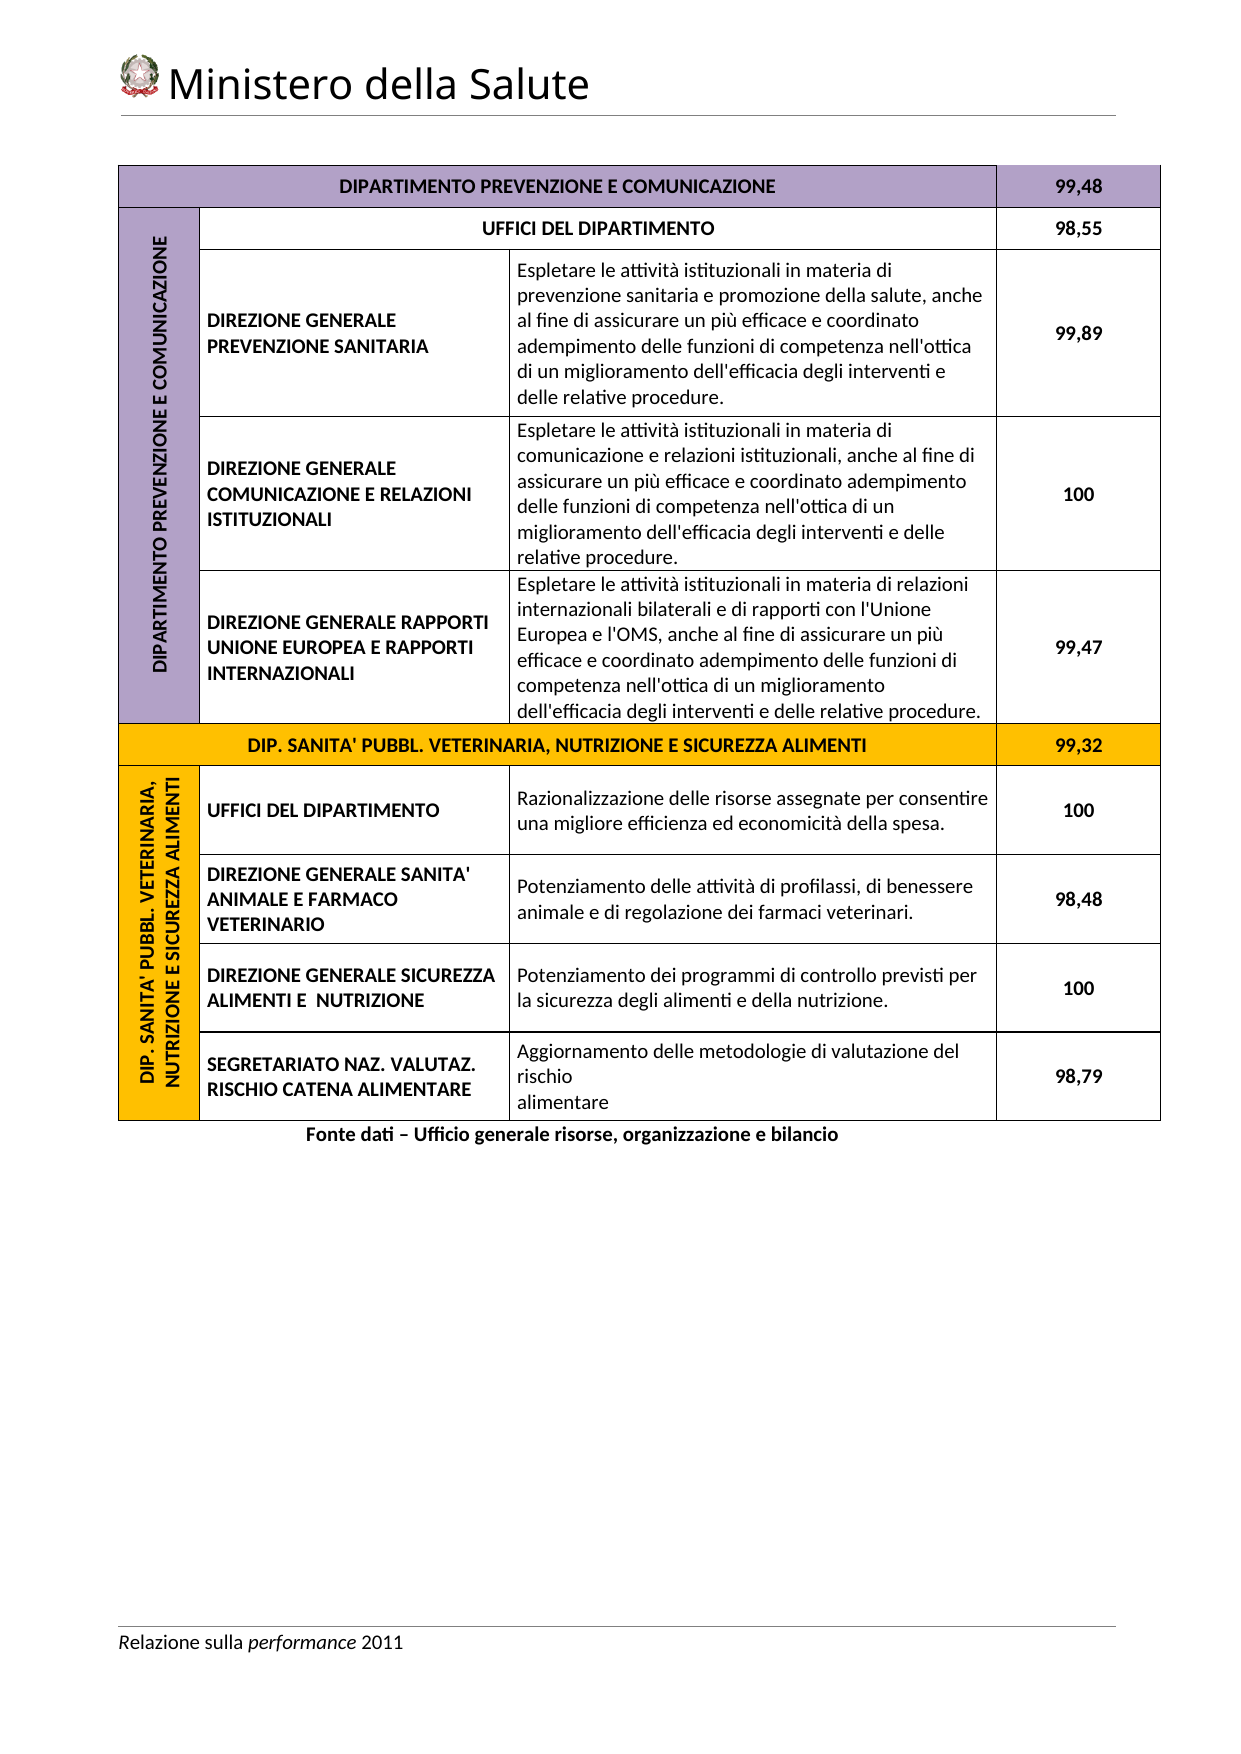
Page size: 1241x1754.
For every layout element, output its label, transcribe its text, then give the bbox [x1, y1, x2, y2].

table_cell DIREZIONE GENERALE SICUREZZA ALIMENTI E NUTRIZIONE [200, 944, 509, 1031]
text Ministero della Salute [118, 51, 1122, 112]
table_cell 98,79 [997, 1033, 1160, 1120]
table_cell DIPARTIMENTO PREVENZIONE E COMUNICAZIONE [119, 208, 199, 723]
table_header DIPARTIMENTO PREVENZIONE E COMUNICAZIONE [119, 166, 996, 207]
table_cell DIREZIONE GENERALE COMUNICAZIONE E RELAZIONI ISTITUZIONALI [200, 417, 509, 570]
table_cell Espletare le attività istituzionali in materia di prevenzione sanitaria e promozione della salute, anche al fine di assicurare un più efficace e coordinato adempimento delle funzioni di competenza nell'ottica di un miglioramento dell'efficacia degli interventi e delle relative procedure. [510, 250, 996, 416]
table_cell UFFICI DEL DIPARTIMENTO [200, 208, 996, 249]
table_cell Espletare le attività istituzionali in materia di relazioni internazionali bilaterali e di rapporti con l'Unione Europea e l'OMS, anche al fine di assicurare un più efficace e coordinato adempimento delle funzioni di competenza nell'ottica di un miglioramento dell'efficacia degli interventi e delle relative procedure. [510, 571, 996, 723]
table_cell DIP. SANITA' PUBBL. VETERINARIA, NUTRIZIONE E SICUREZZA ALIMENTI [119, 766, 199, 1120]
table_cell 100 [997, 766, 1160, 854]
table_cell 98,55 [997, 208, 1160, 249]
table_cell 98,48 [997, 855, 1160, 943]
text Fonte dati – Ufficio generale risorse, organizzazione e bilancio [207, 1121, 1122, 1146]
picture [119, 52, 161, 99]
table_cell DIP. SANITA' PUBBL. VETERINARIA, NUTRIZIONE E SICUREZZA ALIMENTI [119, 724, 996, 765]
table_cell 99,32 [997, 724, 1160, 765]
table_cell 99,47 [997, 571, 1160, 723]
table_cell DIREZIONE GENERALE SANITA' ANIMALE E FARMACO VETERINARIO [200, 855, 509, 943]
table_cell Potenziamento delle attività di profilassi, di benessere animale e di regolazione dei farmaci veterinari. [510, 855, 996, 943]
table_cell DIREZIONE GENERALE RAPPORTI UNIONE EUROPEA E RAPPORTI INTERNAZIONALI [200, 571, 509, 723]
table_cell 100 [997, 944, 1160, 1031]
table_cell 100 [997, 417, 1160, 570]
table_cell 99,89 [997, 250, 1160, 416]
table_cell UFFICI DEL DIPARTIMENTO [200, 766, 509, 854]
table_cell Espletare le attività istituzionali in materia di comunicazione e relazioni istituzionali, anche al fine di assicurare un più efficace e coordinato adempimento delle funzioni di competenza nell'ottica di un miglioramento dell'efficacia degli interventi e delle relative procedure. [510, 417, 996, 570]
table_header 99,48 [997, 165, 1160, 207]
table_cell DIREZIONE GENERALE PREVENZIONE SANITARIA [200, 250, 509, 416]
table_cell Razionalizzazione delle risorse assegnate per consentire una migliore efficienza ed economicità della spesa. [510, 766, 996, 854]
table_cell Potenziamento dei programmi di controllo previsti per la sicurezza degli alimenti e della nutrizione. [510, 944, 996, 1031]
text Relazione sulla performance 2011 [118, 1629, 1122, 1655]
table_cell Aggiornamento delle metodologie di valutazione del rischio alimentare [510, 1033, 996, 1120]
table_cell SEGRETARIATO NAZ. VALUTAZ. RISCHIO CATENA ALIMENTARE [200, 1033, 509, 1120]
